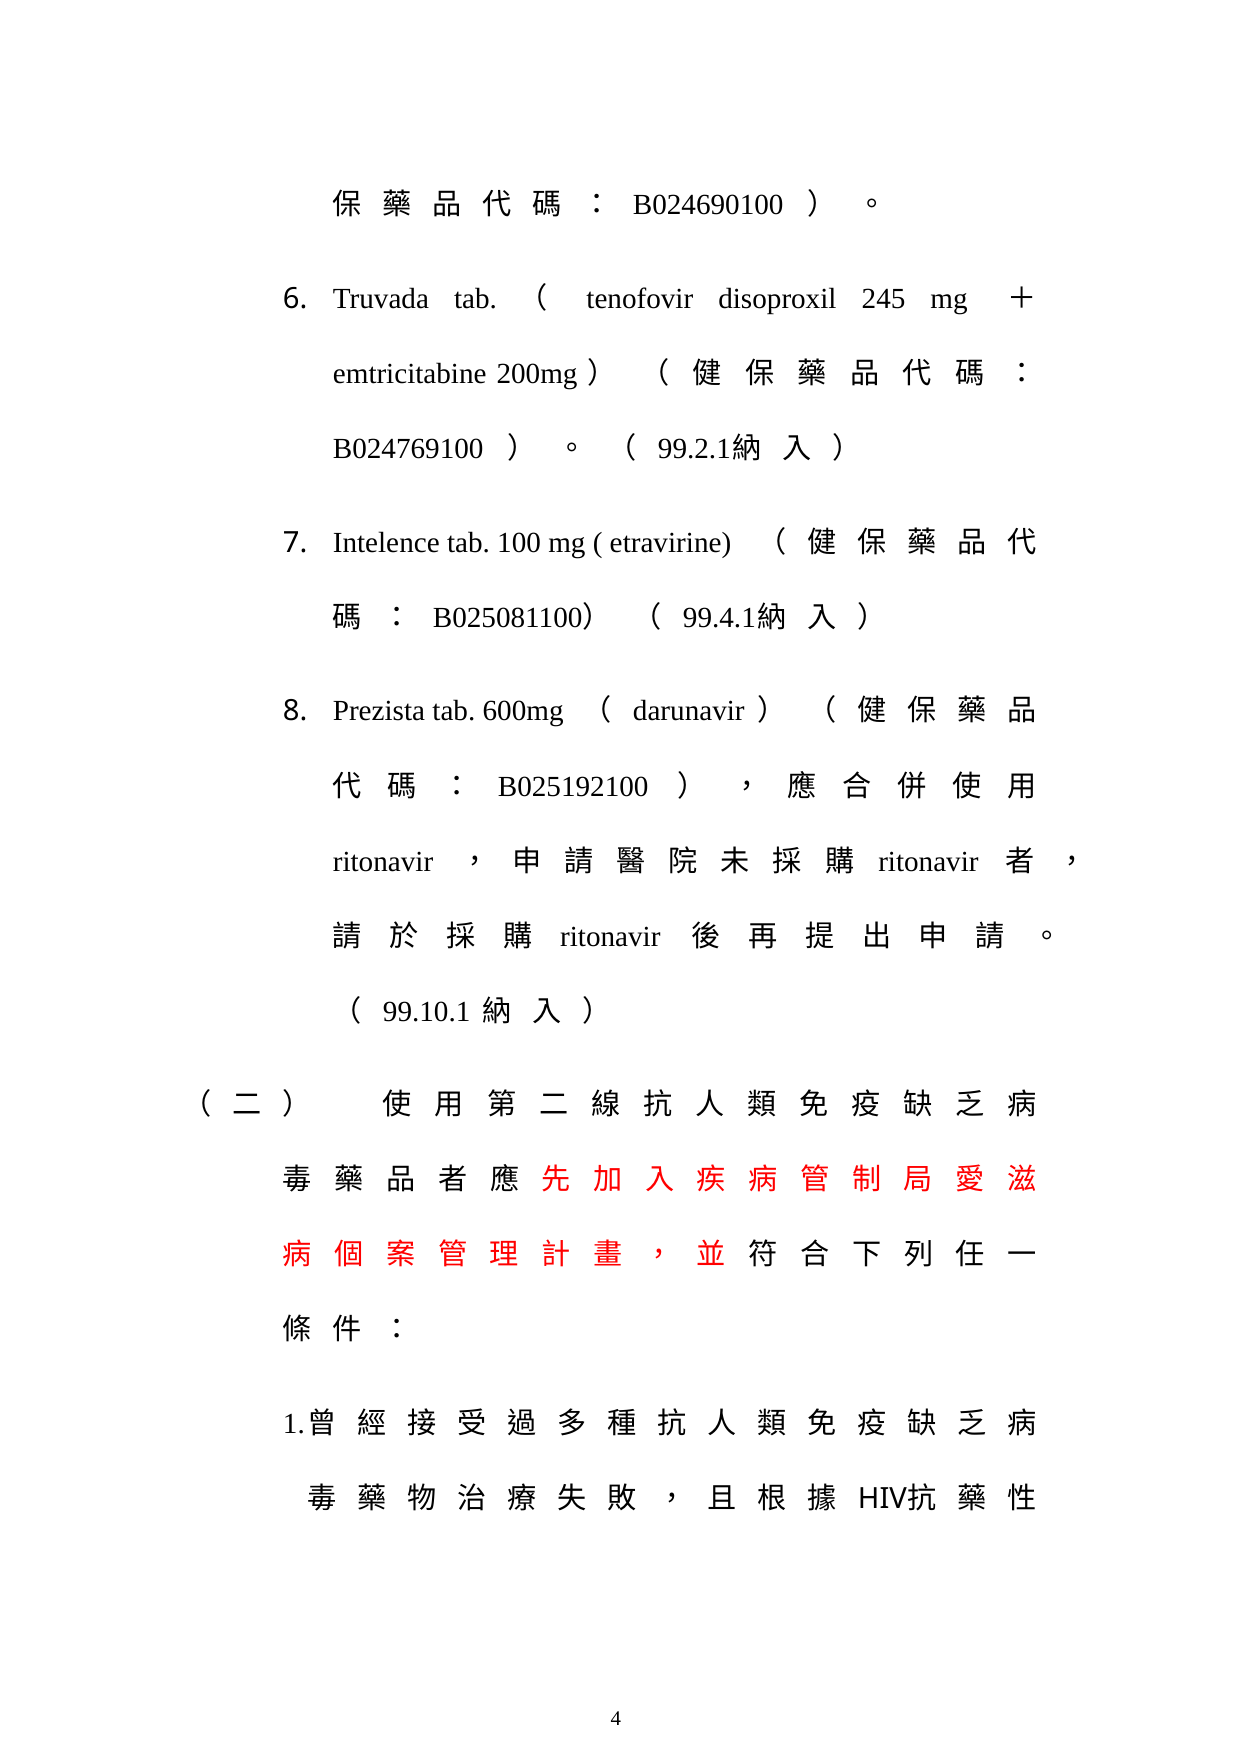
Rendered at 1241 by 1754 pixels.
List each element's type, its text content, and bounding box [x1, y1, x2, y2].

list Truvada tab.（tenofovir disoproxil 245 mg＋emtricitabine 200mg）（健保藥品代碼：B024769100）。（99.2.1納入） [276, 258, 1058, 483]
list Intelence tab. 100 mg ( etravirine) （健保藥品代碼：B025081100）（99.4.1納入） [276, 502, 1058, 652]
list Prezista tab. 600mg （darunavir）（健保藥品代碼：B025192100），應合併使用ritonavir，申請醫院未採購ritonavir者，請於採購ritonavir後再提出申請。（99.10.1納入） [276, 671, 1058, 1046]
list 使用第二線抗人類免疫缺乏病毒藥品者應先加入疾病管制局愛滋病個案管理計畫，並符合下列任一條件： [183, 1064, 1058, 1364]
list 保藥品代碼：B024690100）。 [276, 164, 1058, 239]
text 1.曾經接受過多種抗人類免疫缺乏病毒藥物治療失敗，且根據HIV抗藥性 [282, 1383, 1058, 1533]
